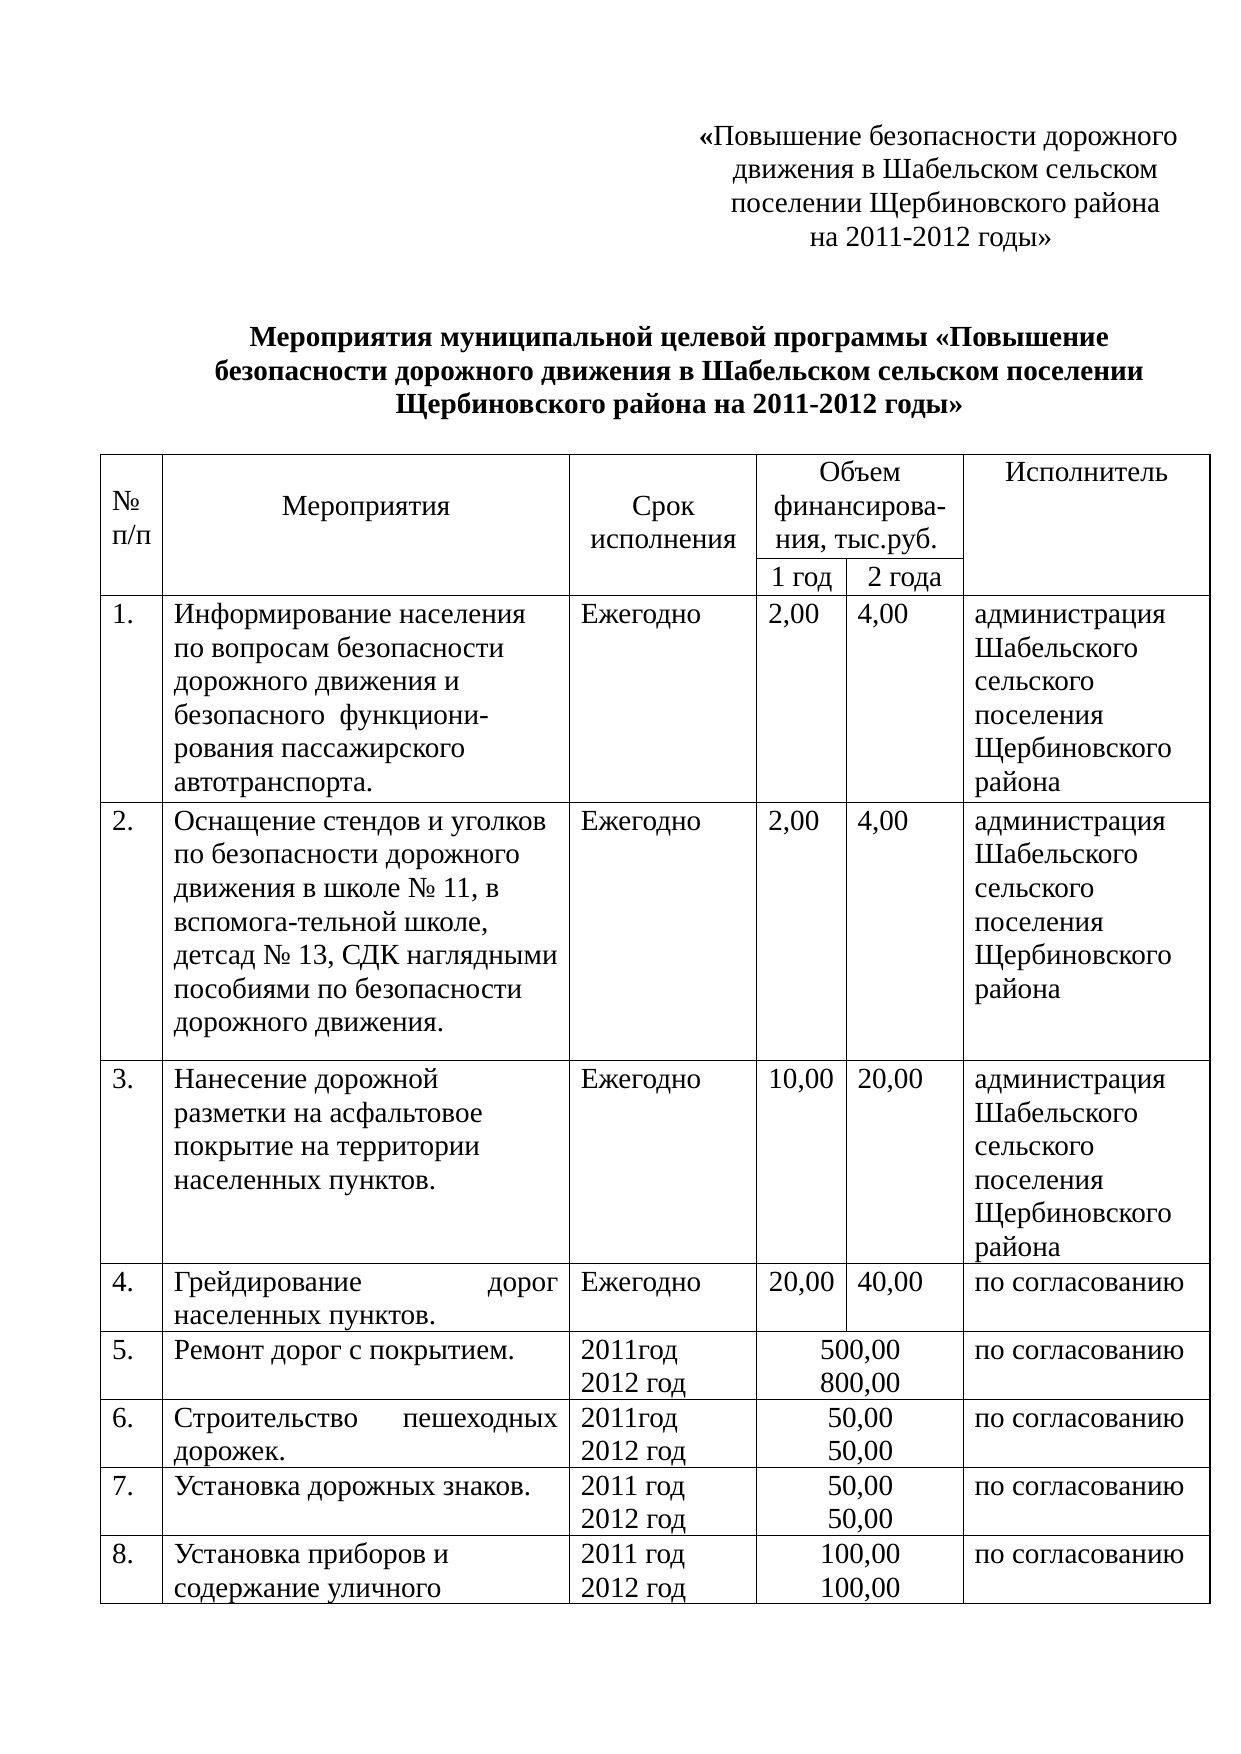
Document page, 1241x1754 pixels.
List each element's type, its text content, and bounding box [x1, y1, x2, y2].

table_cell 2011год 2012 год [570, 1332, 756, 1399]
table_header Исполнитель [964, 455, 1209, 595]
table_header № п/п [101, 455, 162, 595]
table_cell 10,00 [757, 1061, 846, 1263]
table_cell 1. [101, 596, 162, 802]
table_cell 20,00 [847, 1061, 963, 1263]
table_cell 500,00 800,00 [757, 1332, 963, 1399]
table_cell администрация Шабельского сельского поселения Щербиновского района [964, 596, 1209, 802]
table_cell 2011 год 2012 год [570, 1468, 756, 1535]
table_cell 1 год [757, 559, 846, 595]
table_cell 4. [101, 1264, 162, 1331]
table_cell Информирование населения по вопросам безопасности дорожного движения и безопасного функциони-рования пассажирского автотранспорта. [163, 596, 569, 802]
table_cell 2 года [847, 559, 963, 595]
table_cell по согласованию [964, 1536, 1209, 1603]
table_cell Установка приборов и содержание уличного [163, 1536, 569, 1603]
table_cell 5. [101, 1332, 162, 1399]
text поселении Щербиновского района [177, 185, 1181, 219]
table_cell 50,00 50,00 [757, 1468, 963, 1535]
table_cell 2,00 [757, 596, 846, 802]
table_cell администрация Шабельского сельского поселения Щербиновского района [964, 803, 1209, 1060]
table_cell Оснащение стендов и уголков по безопасности дорожного движения в школе № 11, в вспомога-тельной школе, детсад № 13, СДК наглядными пособиями по безопасности дорожного движения. [163, 803, 569, 1060]
table_cell 100,00 100,00 [757, 1536, 963, 1603]
text «Повышение безопасности дорожного [177, 118, 1181, 152]
table_cell Строительство пешеходных дорожек. [163, 1400, 569, 1467]
table_cell 4,00 [847, 596, 963, 802]
table_cell 2011год 2012 год [570, 1400, 756, 1467]
table_cell Установка дорожных знаков. [163, 1468, 569, 1535]
table_cell по согласованию [964, 1332, 1209, 1399]
table_cell по согласованию [964, 1400, 1209, 1467]
table_cell 3. [101, 1061, 162, 1263]
table_cell 7. [101, 1468, 162, 1535]
table_cell Нанесение дорожной разметки на асфальтовое покрытие на территории населенных пунктов. [163, 1061, 569, 1263]
table_cell 50,00 50,00 [757, 1400, 963, 1467]
table_cell 8. [101, 1536, 162, 1603]
table_cell Ежегодно [570, 596, 756, 802]
table_cell Ежегодно [570, 803, 756, 1060]
table_cell Ремонт дорог с покрытием. [163, 1332, 569, 1399]
table_cell Ежегодно [570, 1264, 756, 1331]
table_cell 6. [101, 1400, 162, 1467]
table_cell 4,00 [847, 803, 963, 1060]
table_cell по согласованию [964, 1468, 1209, 1535]
text Мероприятия муниципальной целевой программы «Повышение безопасности дорожного движения в Шабельском сельском поселении Щербиновского района на 2011-2012 годы» [177, 319, 1181, 420]
table_cell Грейдирование дорог населенных пунктов. [163, 1264, 569, 1331]
table_header Мероприятия [163, 455, 569, 595]
text движения в Шабельском сельском [177, 152, 1181, 185]
table_cell 20,00 [757, 1264, 846, 1331]
table_cell 2. [101, 803, 162, 1060]
table_cell Ежегодно [570, 1061, 756, 1263]
table_header Объем финансирова-ния, тыс.руб. [757, 455, 963, 558]
table_cell по согласованию [964, 1264, 1209, 1331]
text на 2011-2012 годы» [177, 219, 1181, 252]
table_cell 2011 год 2012 год [570, 1536, 756, 1603]
table_header Срок исполнения [570, 455, 756, 595]
table_cell администрация Шабельского сельского поселения Щербиновского района [964, 1061, 1209, 1263]
table_cell 40,00 [847, 1264, 963, 1331]
table_cell 2,00 [757, 803, 846, 1060]
